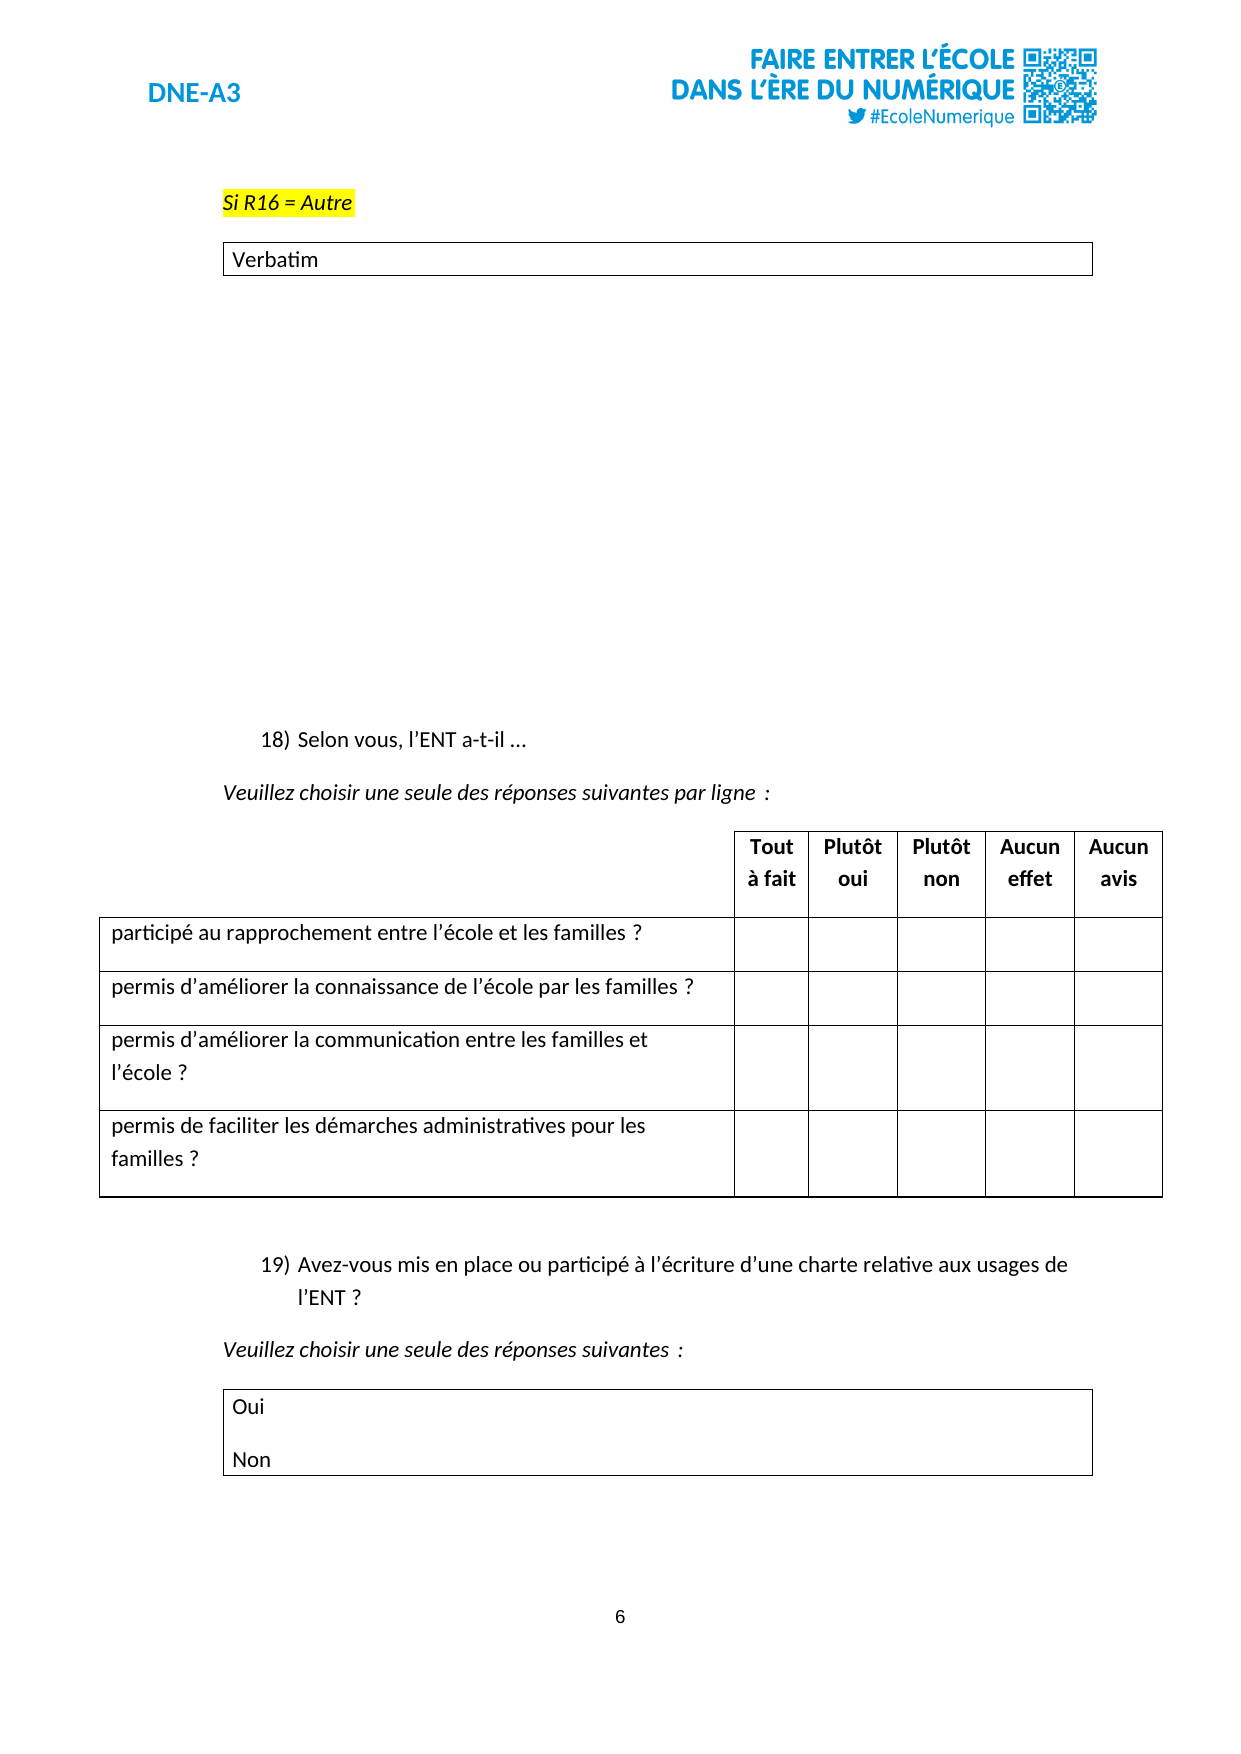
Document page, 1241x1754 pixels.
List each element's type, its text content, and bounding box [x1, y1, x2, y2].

table_cell [735, 918, 808, 971]
table_cell [1075, 972, 1162, 1024]
list Veuillez choisir une seule des réponses suivantes par ligne : [223, 778, 1093, 806]
table_header Plutôt non [898, 832, 985, 917]
table_cell [1075, 1111, 1162, 1196]
table_header Tout à fait [735, 832, 808, 917]
table_cell [809, 972, 897, 1024]
list Selon vous, l’ENT a-t-il … [260, 725, 1093, 753]
table_cell [898, 918, 985, 971]
table_cell [809, 918, 897, 971]
list Avez-vous mis en place ou participé à l’écriture d’une charte relative aux usages de l’ENT ? [260, 1250, 1093, 1311]
table_header Aucun avis [1075, 832, 1162, 917]
list Non [224, 1442, 1092, 1475]
table_cell [1075, 1026, 1162, 1110]
table_cell [735, 972, 808, 1024]
table_cell [898, 972, 985, 1024]
table_cell [735, 1111, 808, 1196]
table_cell [986, 972, 1074, 1024]
table_cell [986, 1111, 1074, 1196]
table_cell permis d’améliorer la connaissance de l’école par les familles ? [100, 972, 734, 1024]
table_cell [809, 1026, 897, 1110]
list Veuillez choisir une seule des réponses suivantes : [223, 1336, 1093, 1364]
table_cell [898, 1026, 985, 1110]
table_cell participé au rapprochement entre l’école et les familles ? [100, 918, 734, 971]
table_header [100, 831, 734, 917]
table_cell permis de faciliter les démarches administratives pour les familles ? [100, 1111, 734, 1196]
table_cell [898, 1111, 985, 1196]
table_cell permis d’améliorer la communication entre les familles et l’école ? [100, 1026, 734, 1110]
table_cell [986, 918, 1074, 971]
table_header Plutôt oui [809, 832, 897, 917]
list Oui [224, 1390, 1092, 1420]
list Si R16 = Autre [223, 188, 1093, 217]
list Verbatim [224, 243, 1092, 275]
table_cell [735, 1026, 808, 1110]
table_cell [986, 1026, 1074, 1110]
table_cell [1075, 918, 1162, 971]
table_header Aucun effet [986, 832, 1074, 917]
table_cell [809, 1111, 897, 1196]
